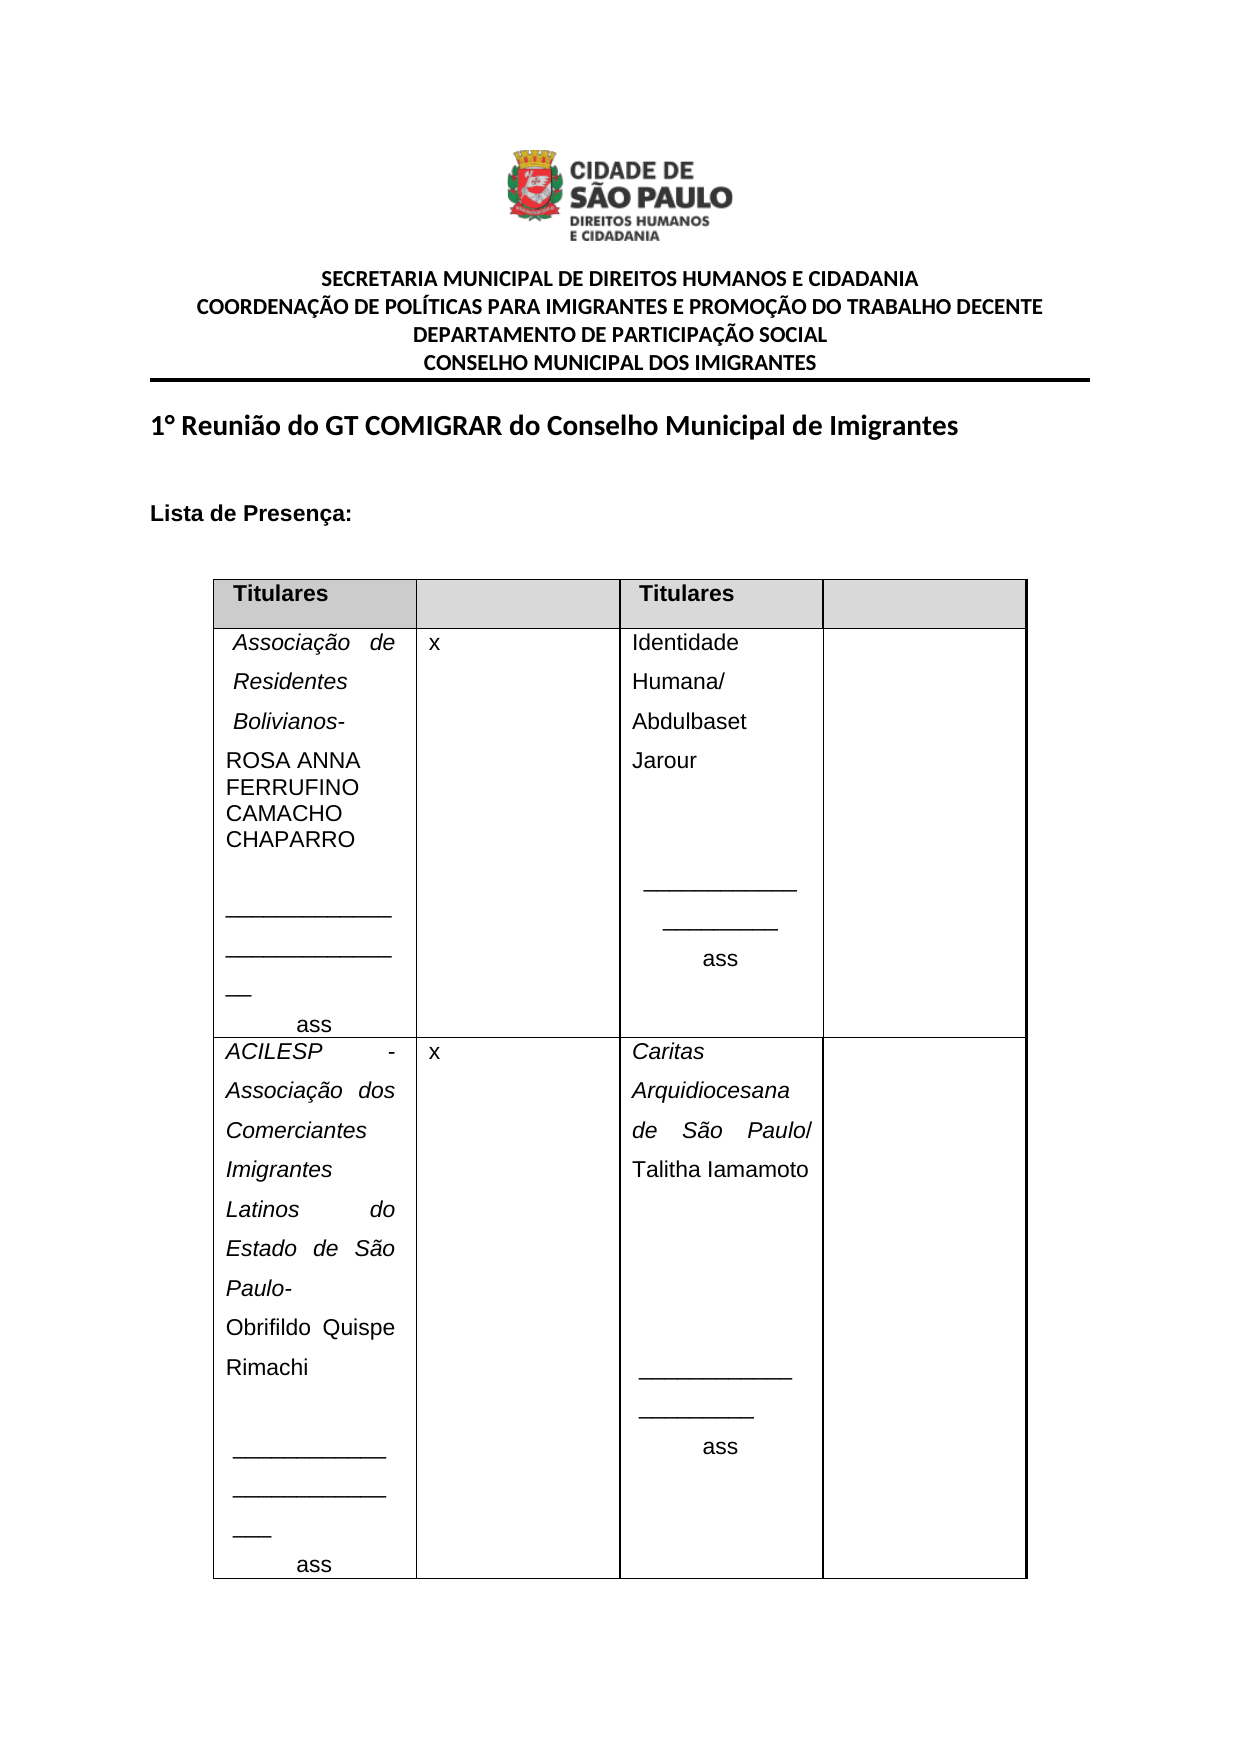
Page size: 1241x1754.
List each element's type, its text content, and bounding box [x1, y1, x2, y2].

table_header [824, 580, 1025, 628]
table_header Titulares [621, 580, 822, 628]
table_header [417, 580, 619, 628]
text Lista de Presença: [150, 499, 1090, 526]
table_cell x [417, 629, 619, 1037]
table_cell Caritas Arquidiocesana de São Paulo/ Talitha Iamamoto _____________________ ass [621, 1038, 822, 1577]
text CONSELHO MUNICIPAL DOS IMIGRANTES [150, 348, 1090, 378]
table_cell x [417, 1038, 619, 1577]
text DEPARTAMENTO DE PARTICIPAÇÃO SOCIAL [150, 320, 1090, 348]
table_cell Identidade Humana/ Abdulbaset Jarour _____________________ ass [621, 629, 823, 1037]
text SECRETARIA MUNICIPAL DE DIREITOS HUMANOS E CIDADANIA [150, 264, 1090, 292]
table_cell Associação de Residentes Bolivianos- ROSA ANNA FERRUFINO CAMACHO CHAPARRO ____________________________ ass [214, 629, 416, 1037]
table_cell [824, 1038, 1025, 1577]
table_cell ACILESP - Associação dos Comerciantes Imigrantes Latinos do Estado de São Paulo- Obrifildo Quispe Rimachi ___________________________ ass [214, 1038, 416, 1577]
table_header Titulares [214, 580, 416, 628]
picture [507, 150, 733, 241]
text COORDENAÇÃO DE POLÍTICAS PARA IMIGRANTES E PROMOÇÃO DO TRABALHO DECENTE [150, 292, 1090, 320]
table_cell [824, 629, 1025, 1037]
text 1° Reunião do GT COMIGRAR do Conselho Municipal de Imigrantes [150, 407, 1090, 442]
